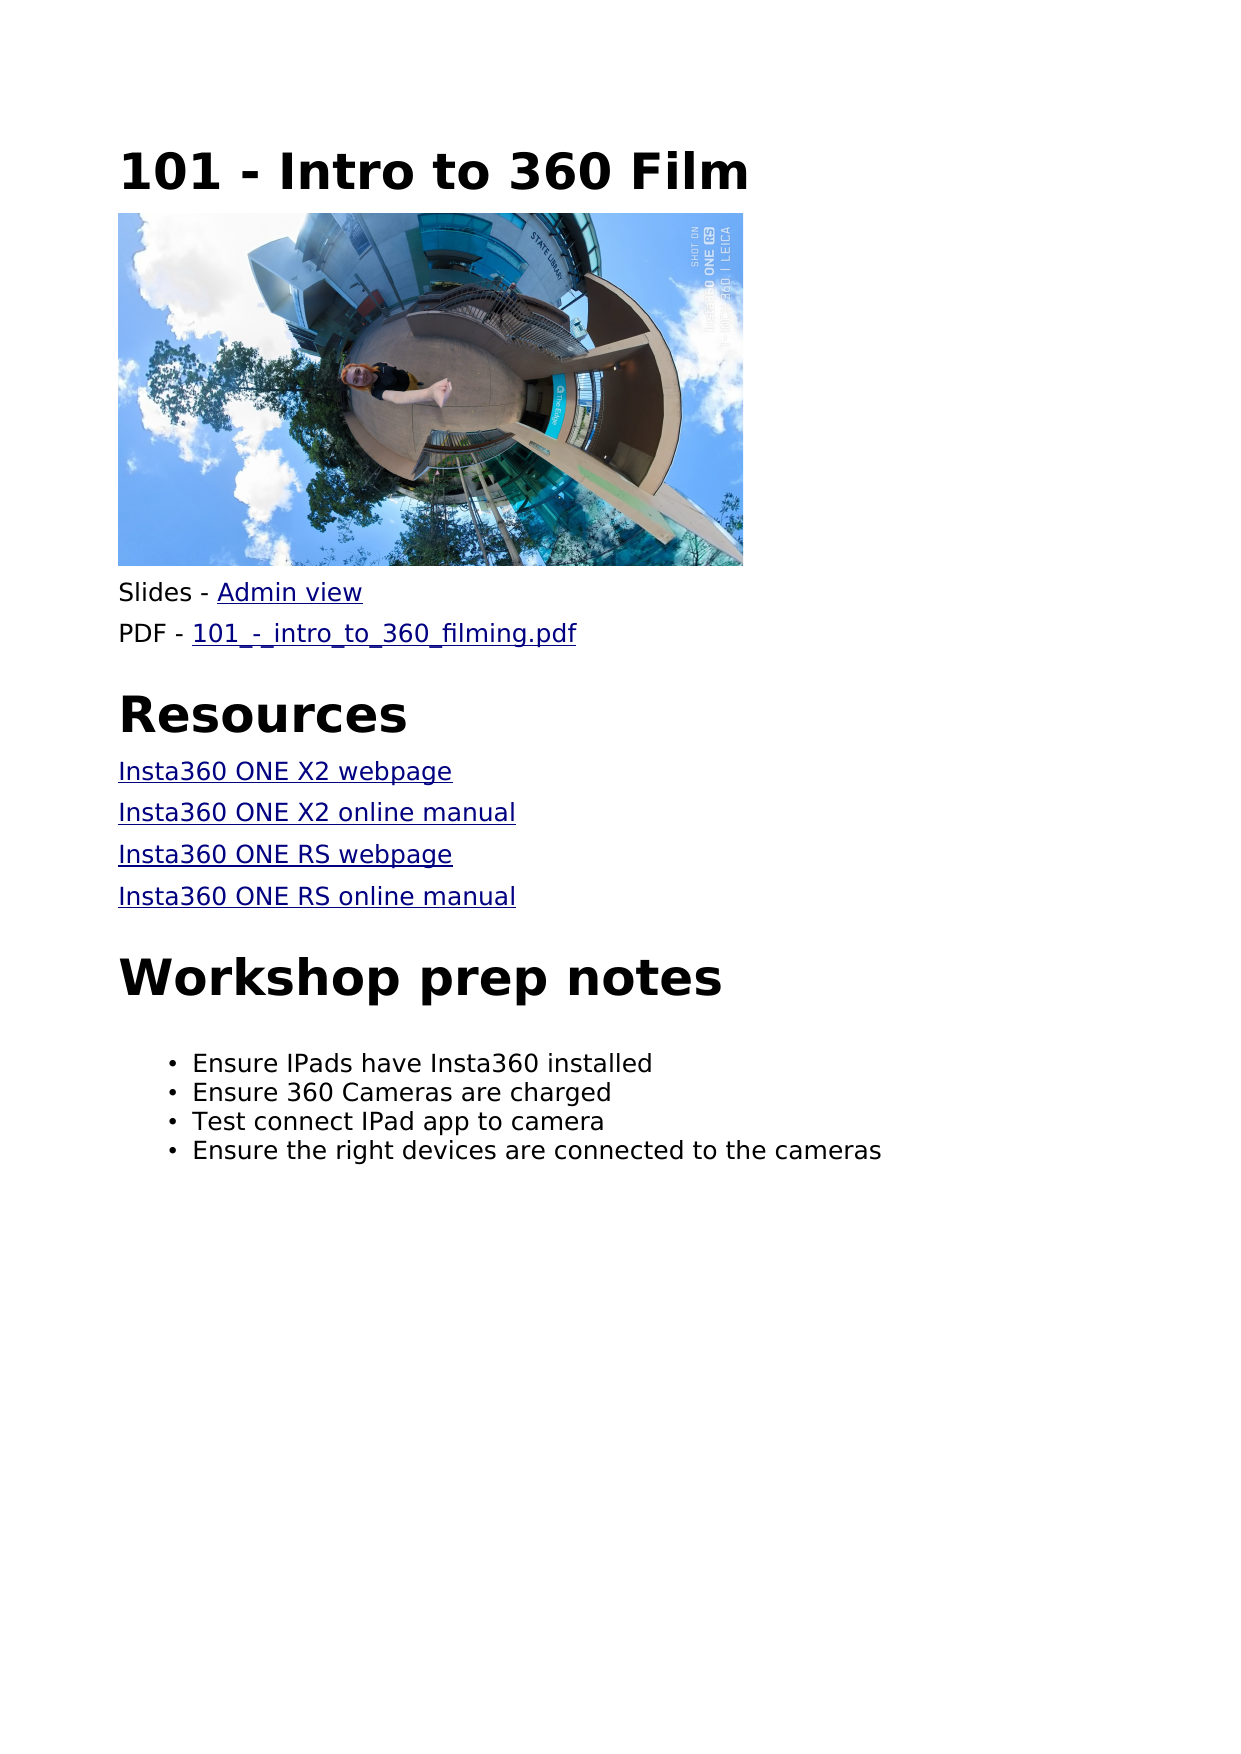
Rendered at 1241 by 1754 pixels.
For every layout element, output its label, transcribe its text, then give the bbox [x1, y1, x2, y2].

text Insta360 ONE X2 online manual [118, 799, 1122, 828]
text Insta360 ONE X2 webpage [118, 757, 1122, 786]
picture [118, 213, 744, 566]
subtitle Resources [118, 686, 1122, 744]
text Insta360 ONE RS online manual [118, 882, 1122, 911]
subtitle Workshop prep notes [118, 949, 1122, 1007]
text PDF - 101_-_intro_to_360_filming.pdf [118, 619, 1122, 649]
list Ensure 360 Cameras are charged [177, 1078, 1122, 1107]
list Test connect IPad app to camera [177, 1107, 1122, 1136]
subtitle 101 - Intro to 360 Film [118, 143, 1122, 201]
list Ensure IPads have Insta360 installed [177, 1049, 1122, 1078]
list Ensure the right devices are connected to the cameras [177, 1136, 1122, 1166]
text Slides - Admin view [118, 578, 1122, 607]
text Insta360 ONE RS webpage [118, 840, 1122, 869]
